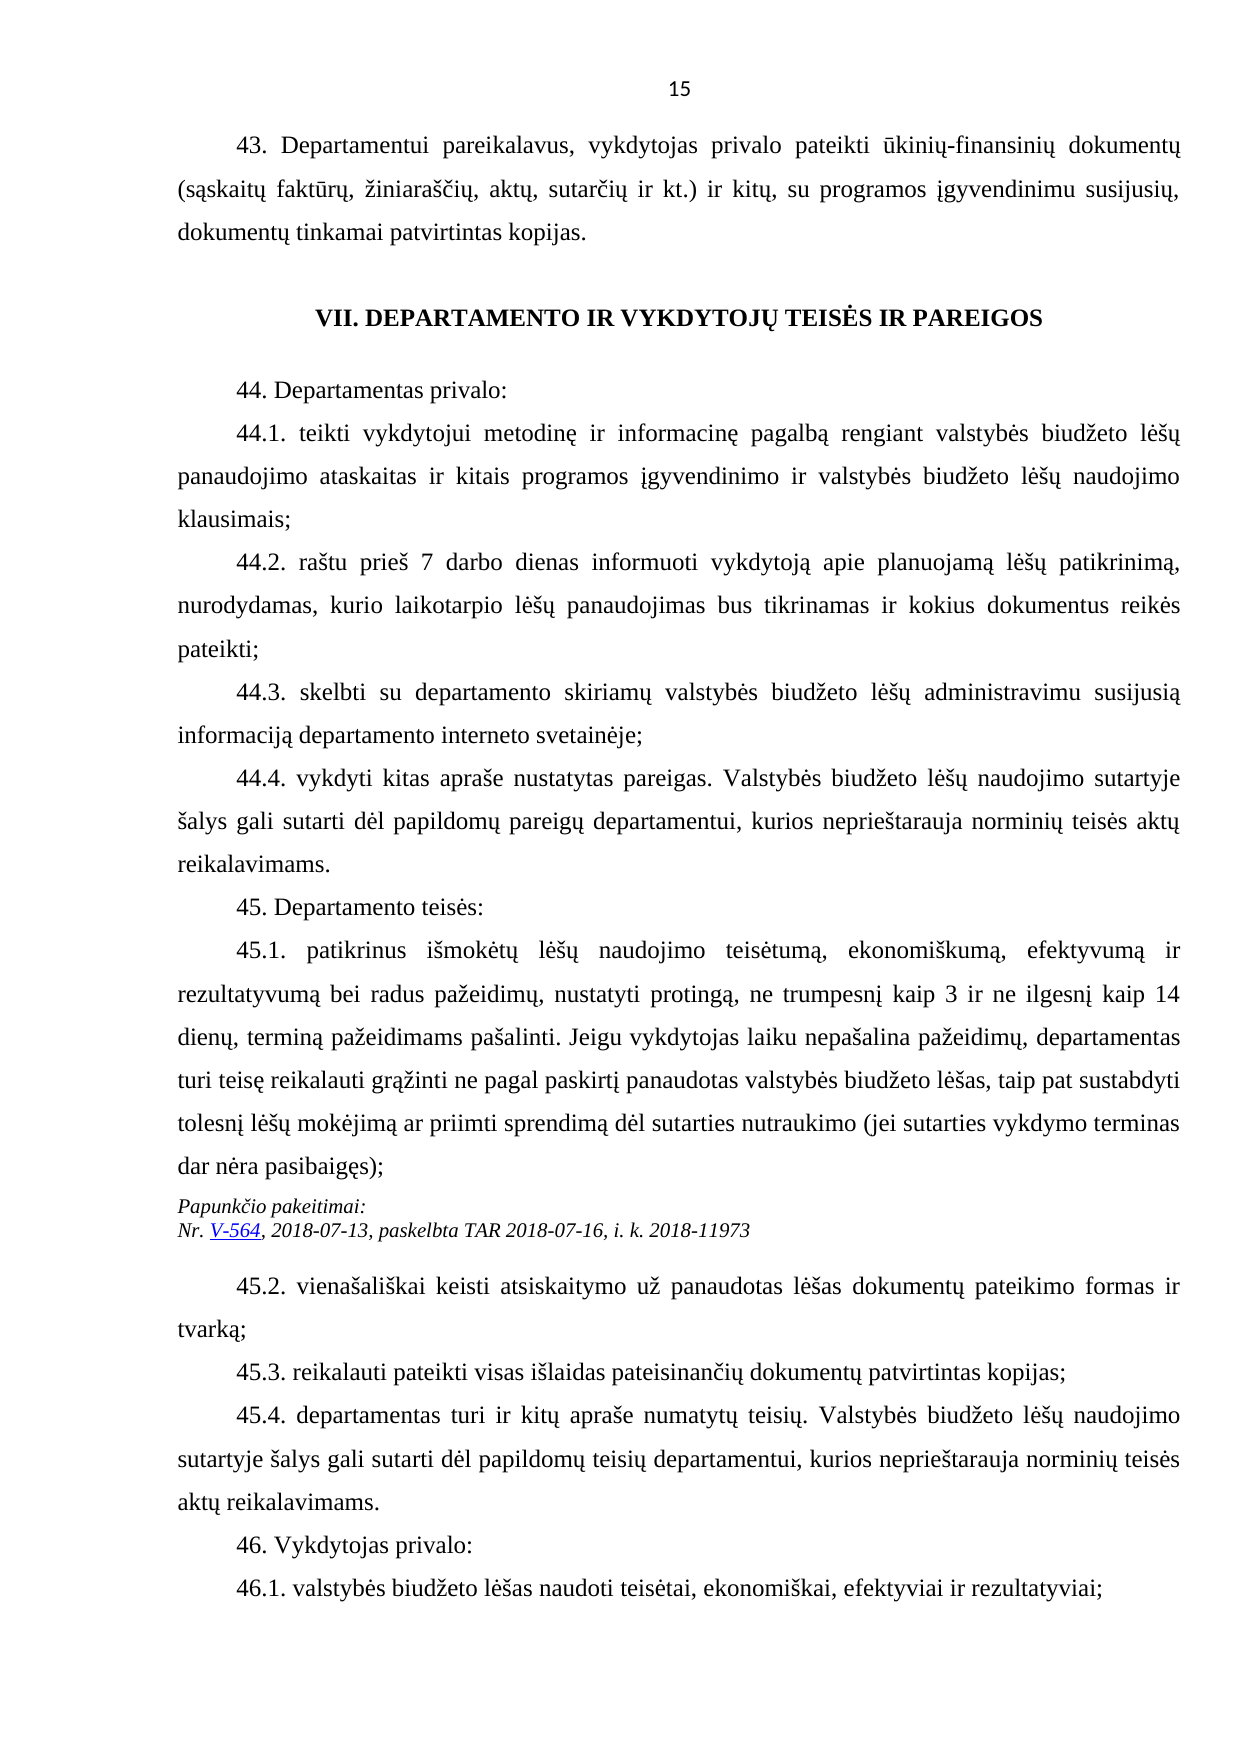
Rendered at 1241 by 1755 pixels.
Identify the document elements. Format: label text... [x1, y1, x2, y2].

text 46.1. valstybės biudžeto lėšas naudoti teisėtai, ekonomiškai, efektyviai ir rezultatyviai; [177, 1573, 1181, 1602]
text 44. Departamentas privalo: [177, 375, 1181, 404]
text 45.3. reikalauti pateikti visas išlaidas pateisinančių dokumentų patvirtintas kopijas; [177, 1357, 1181, 1386]
text 44.3. skelbti su departamento skiriamų valstybės biudžeto lėšų administravimu susijusią informaciją departamento interneto svetainėje; [177, 677, 1181, 749]
text Nr. V-564, 2018-07-13, paskelbta TAR 2018-07-16, i. k. 2018-11973 [177, 1218, 1181, 1242]
text 45.4. departamentas turi ir kitų apraše numatytų teisių. Valstybės biudžeto lėšų naudojimo sutartyje šalys gali sutarti dėl papildomų teisių departamentui, kurios neprieštarauja norminių teisės aktų reikalavimams. [177, 1401, 1181, 1516]
text 46. Vykdytojas privalo: [177, 1530, 1181, 1559]
text Papunkčio pakeitimai: [177, 1194, 1181, 1218]
text 45.2. vienašališkai keisti atsiskaitymo už panaudotas lėšas dokumentų pateikimo formas ir tvarką; [177, 1271, 1181, 1343]
text 44.4. vykdyti kitas apraše nustatytas pareigas. Valstybės biudžeto lėšų naudojimo sutartyje šalys gali sutarti dėl papildomų pareigų departamentui, kurios neprieštarauja norminių teisės aktų reikalavimams. [177, 763, 1181, 878]
text 45. Departamento teisės: [177, 892, 1181, 921]
text 44.1. teikti vykdytojui metodinę ir informacinę pagalbą rengiant valstybės biudžeto lėšų panaudojimo ataskaitas ir kitais programos įgyvendinimo ir valstybės biudžeto lėšų naudojimo klausimais; [177, 418, 1181, 533]
text 43. Departamentui pareikalavus, vykdytojas privalo pateikti ūkinių-finansinių dokumentų (sąskaitų faktūrų, žiniaraščių, aktų, sutarčių ir kt.) ir kitų, su programos įgyvendinimu susijusių, dokumentų tinkamai patvirtintas kopijas. [177, 131, 1181, 246]
text 44.2. raštu prieš 7 darbo dienas informuoti vykdytoją apie planuojamą lėšų patikrinimą, nurodydamas, kurio laikotarpio lėšų panaudojimas bus tikrinamas ir kokius dokumentus reikės pateikti; [177, 547, 1181, 662]
text VII. DEPARTAMENTO IR VYKDYTOJŲ TEISĖS IR PAREIGOS [177, 303, 1181, 332]
text 45.1. patikrinus išmokėtų lėšų naudojimo teisėtumą, ekonomiškumą, efektyvumą ir rezultatyvumą bei radus pažeidimų, nustatyti protingą, ne trumpesnį kaip 3 ir ne ilgesnį kaip 14 dienų, terminą pažeidimams pašalinti. Jeigu vykdytojas laiku nepašalina pažeidimų, departamentas turi teisę reikalauti grąžinti ne pagal paskirtį panaudotas valstybės biudžeto lėšas, taip pat sustabdyti tolesnį lėšų mokėjimą ar priimti sprendimą dėl sutarties nutraukimo (jei sutarties vykdymo terminas dar nėra pasibaigęs); [177, 936, 1181, 1180]
